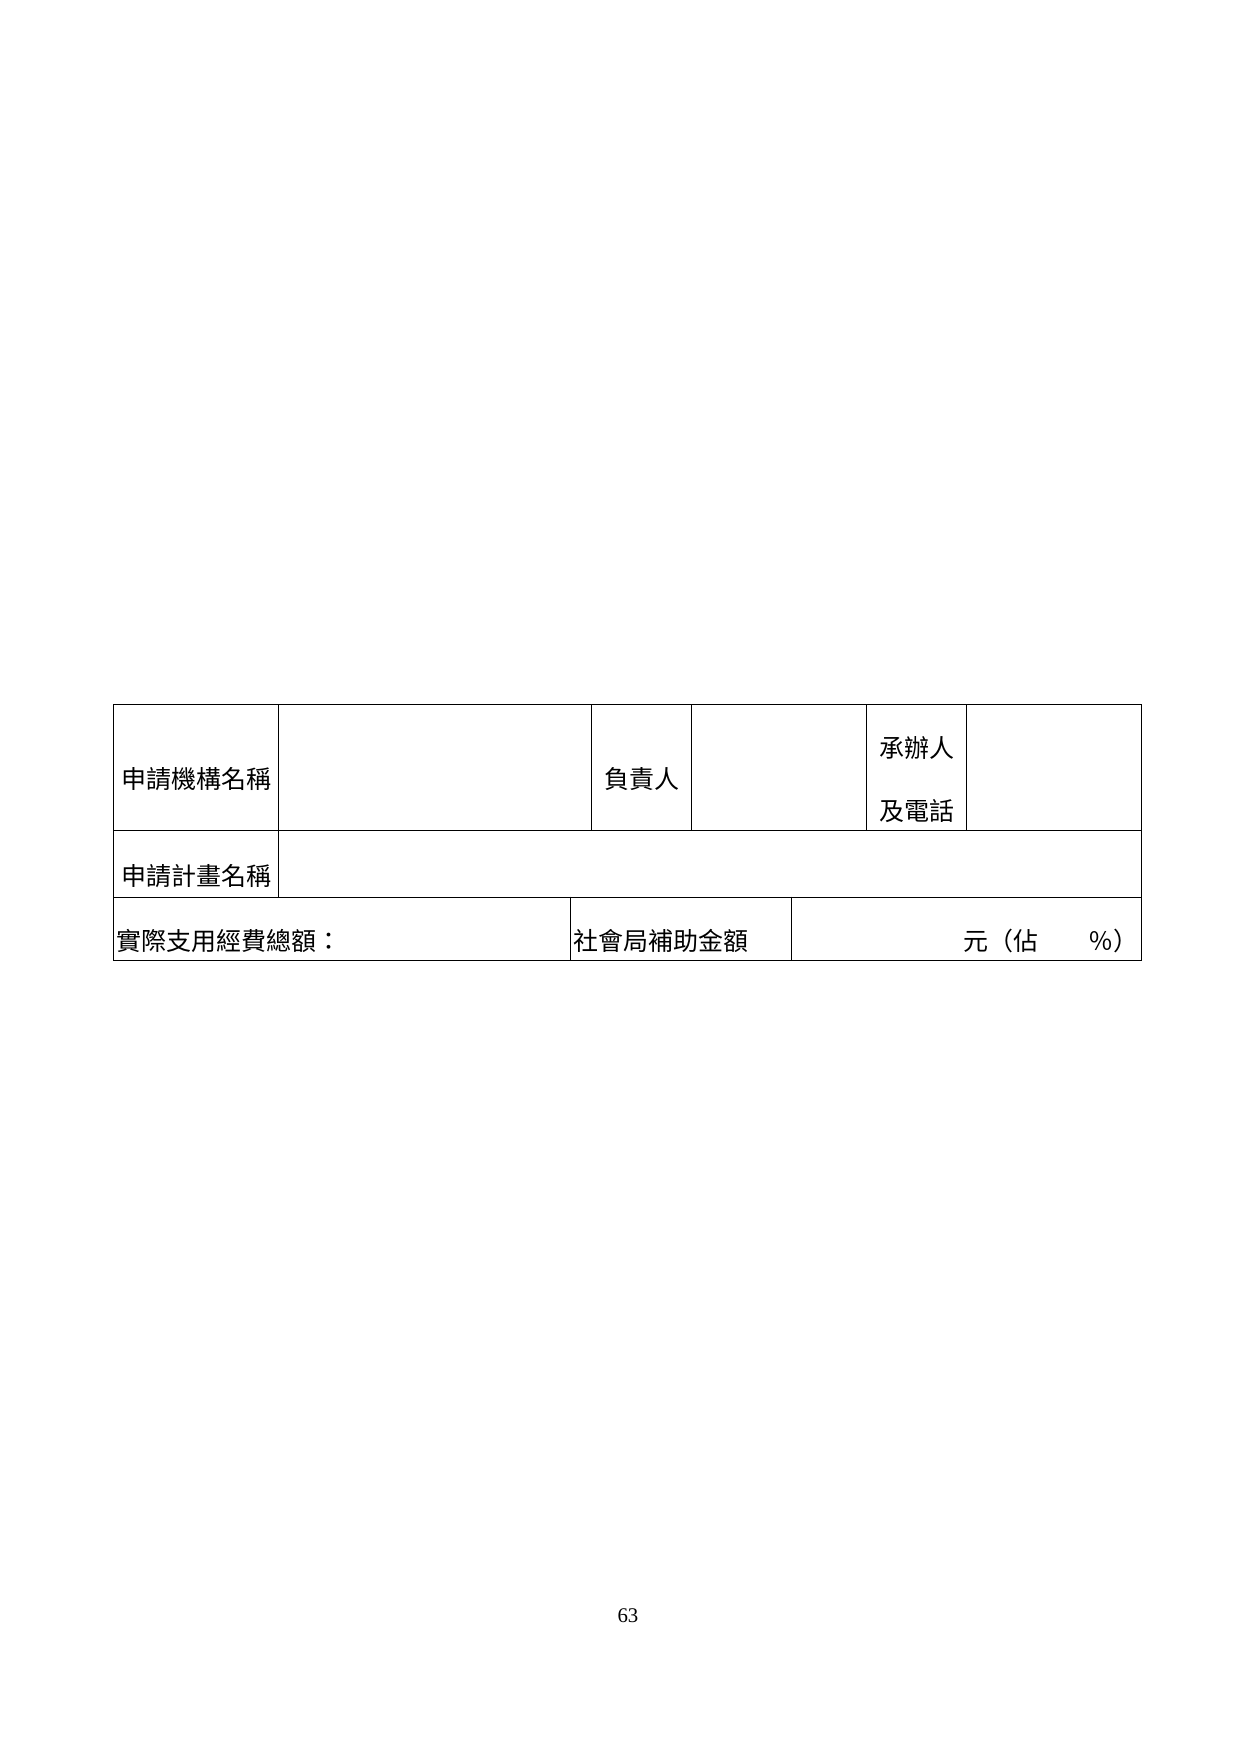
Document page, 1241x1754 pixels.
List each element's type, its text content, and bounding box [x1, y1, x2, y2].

table_header 申請機構名稱 [114, 705, 278, 830]
table_header 承辦人及電話 [867, 705, 966, 830]
table_header [692, 705, 866, 830]
table_header [279, 705, 591, 830]
table_cell 社會局補助金額 [571, 898, 791, 960]
table_cell [279, 831, 1141, 897]
table_header 負責人 [592, 705, 691, 830]
table_cell 申請計畫名稱 [114, 831, 278, 897]
table_cell 實際支用經費總額： [114, 898, 570, 960]
table_header [967, 705, 1141, 830]
table_cell 元（佔 ％） [792, 898, 1141, 960]
